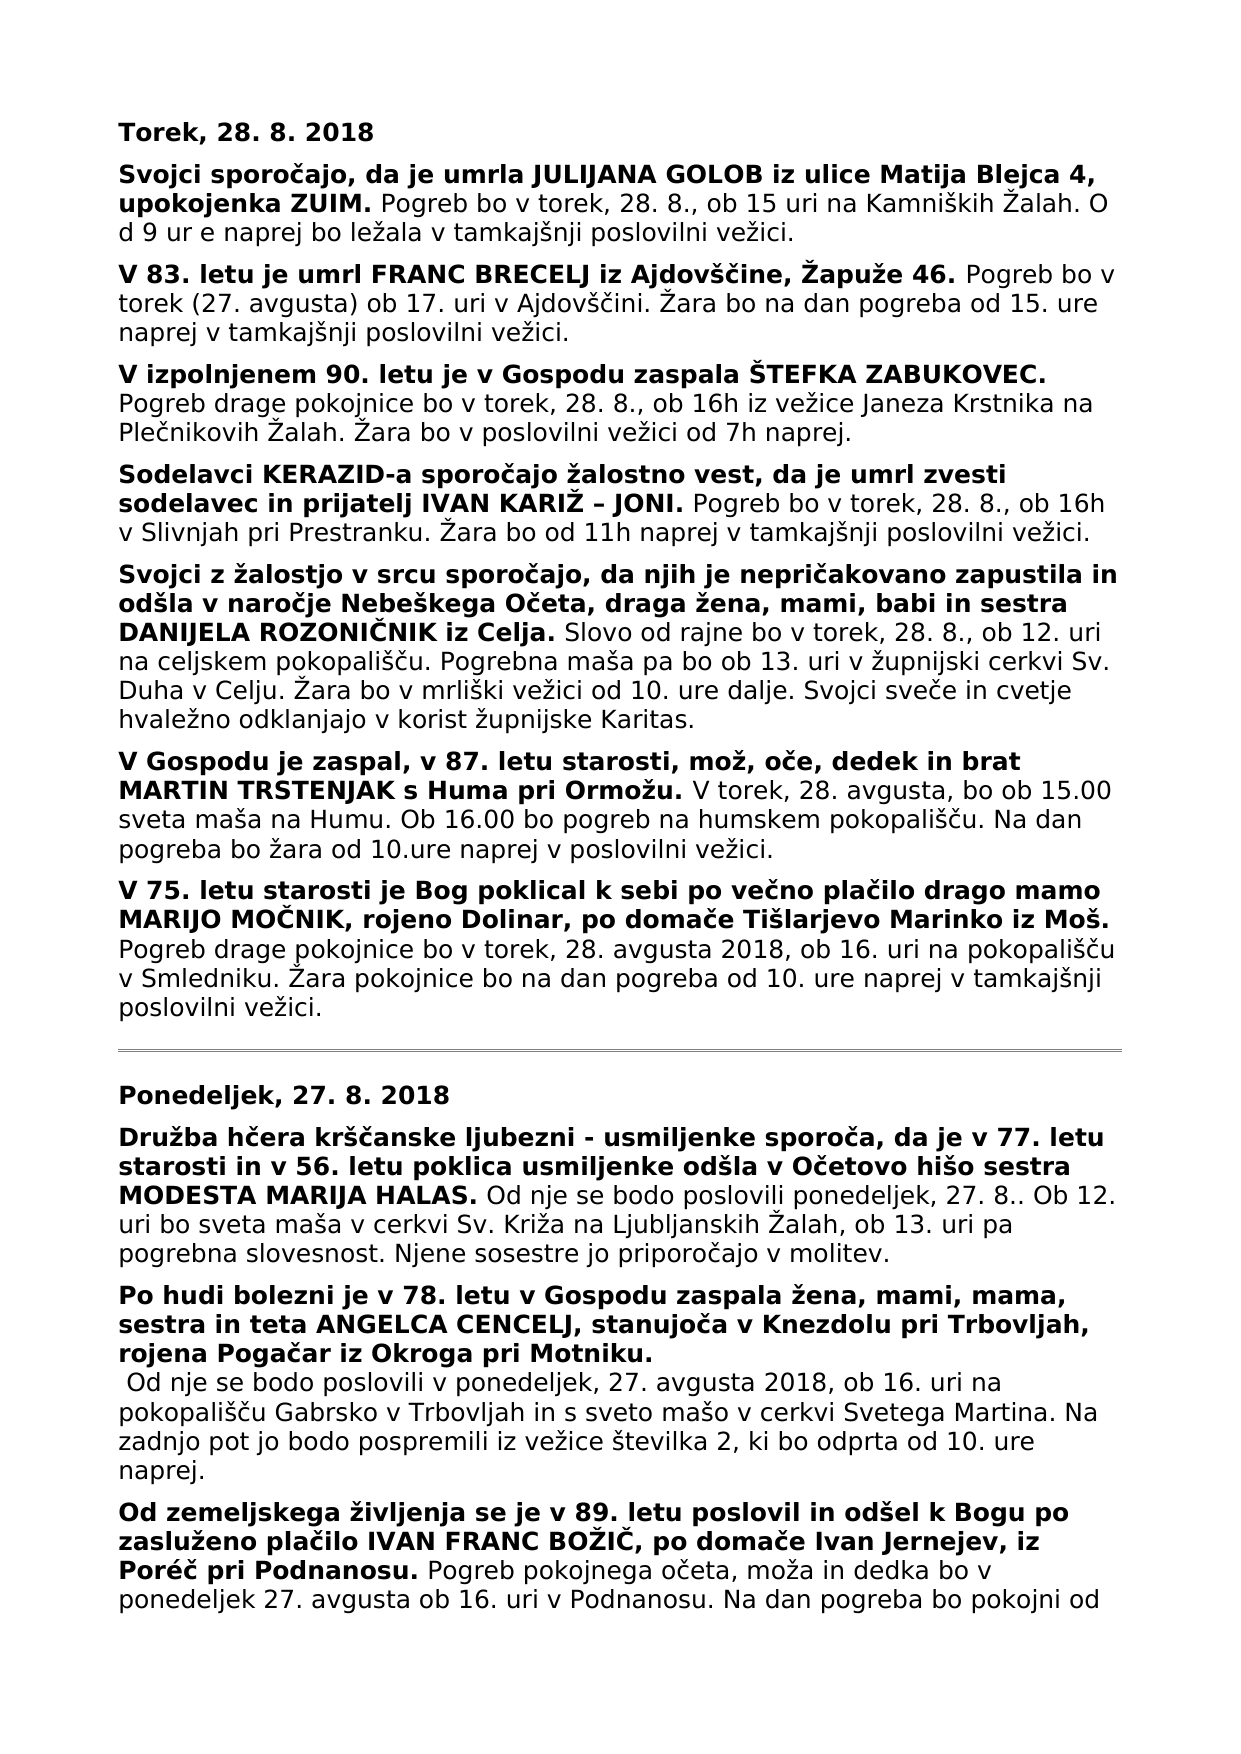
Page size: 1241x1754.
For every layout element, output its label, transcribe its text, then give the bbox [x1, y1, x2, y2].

text Po hudi bolezni je v 78. letu v Gospodu zaspala žena, mami, mama, sestra in teta ANGELCA CENCELJ, stanujoča v Knezdolu pri Trbovljah, rojena Pogačar iz Okroga pri Motniku. Od nje se bodo poslovili v ponedeljek, 27. avgusta 2018, ob 16. uri na pokopališču Gabrsko v Trbovljah in s sveto mašo v cerkvi Svetega Martina. Na zadnjo pot jo bodo pospremili iz vežice številka 2, ki bo odprta od 10. ure naprej. [118, 1281, 1122, 1485]
text Od zemeljskega življenja se je v 89. letu poslovil in odšel k Bogu po zasluženo plačilo IVAN FRANC BOŽIČ, po domače Ivan Jernejev, iz Poréč pri Podnanosu. Pogreb pokojnega očeta, moža in dedka bo v ponedeljek 27. avgusta ob 16. uri v Podnanosu. Na dan pogreba bo pokojni od [118, 1498, 1122, 1614]
text Svojci sporočajo, da je umrla JULIJANA GOLOB iz ulice Matija Blejca 4, upokojenka ZUIM. Pogreb bo v torek, 28. 8., ob 15 uri na Kamniških Žalah. O d 9 ur e naprej bo ležala v tamkajšnji poslovilni vežici. [118, 160, 1122, 247]
text Sodelavci KERAZID-a sporočajo žalostno vest, da je umrl zvesti sodelavec in prijatelj IVAN KARIŽ – JONI. Pogreb bo v torek, 28. 8., ob 16h v Slivnjah pri Prestranku. Žara bo od 11h naprej v tamkajšnji poslovilni vežici. [118, 460, 1122, 547]
text Ponedeljek, 27. 8. 2018 [118, 1081, 1122, 1110]
text V 83. letu je umrl FRANC BRECELJ iz Ajdovščine, Žapuže 46. Pogreb bo v torek (27. avgusta) ob 17. uri v Ajdovščini. Žara bo na dan pogreba od 15. ure naprej v tamkajšnji poslovilni vežici. [118, 260, 1122, 347]
text Torek, 28. 8. 2018 [118, 118, 1122, 147]
text V Gospodu je zaspal, v 87. letu starosti, mož, oče, dedek in brat MARTIN TRSTENJAK s Huma pri Ormožu. V torek, 28. avgusta, bo ob 15.00 sveta maša na Humu. Ob 16.00 bo pogreb na humskem pokopališču. Na dan pogreba bo žara od 10.ure naprej v poslovilni vežici. [118, 747, 1122, 864]
text Svojci z žalostjo v srcu sporočajo, da njih je nepričakovano zapustila in odšla v naročje Nebeškega Očeta, draga žena, mami, babi in sestra DANIJELA ROZONIČNIK iz Celja. Slovo od rajne bo v torek, 28. 8., ob 12. uri na celjskem pokopališču. Pogrebna maša pa bo ob 13. uri v župnijski cerkvi Sv. Duha v Celju. Žara bo v mrliški vežici od 10. ure dalje. Svojci sveče in cvetje hvaležno odklanjajo v korist župnijske Karitas. [118, 560, 1122, 735]
text V izpolnjenem 90. letu je v Gospodu zaspala ŠTEFKA ZABUKOVEC. Pogreb drage pokojnice bo v torek, 28. 8., ob 16h iz vežice Janeza Krstnika na Plečnikovih Žalah. Žara bo v poslovilni vežici od 7h naprej. [118, 360, 1122, 447]
text V 75. letu starosti je Bog poklical k sebi po večno plačilo drago mamo MARIJO MOČNIK, rojeno Dolinar, po domače Tišlarjevo Marinko iz Moš. Pogreb drage pokojnice bo v torek, 28. avgusta 2018, ob 16. uri na pokopališču v Smledniku. Žara pokojnice bo na dan pogreba od 10. ure naprej v tamkajšnji poslovilni vežici. [118, 876, 1122, 1022]
text Družba hčera krščanske ljubezni - usmiljenke sporoča, da je v 77. letu starosti in v 56. letu poklica usmiljenke odšla v Očetovo hišo sestra MODESTA MARIJA HALAS. Od nje se bodo poslovili ponedeljek, 27. 8.. Ob 12. uri bo sveta maša v cerkvi Sv. Križa na Ljubljanskih Žalah, ob 13. uri pa pogrebna slovesnost. Njene sosestre jo priporočajo v molitev. [118, 1123, 1122, 1269]
